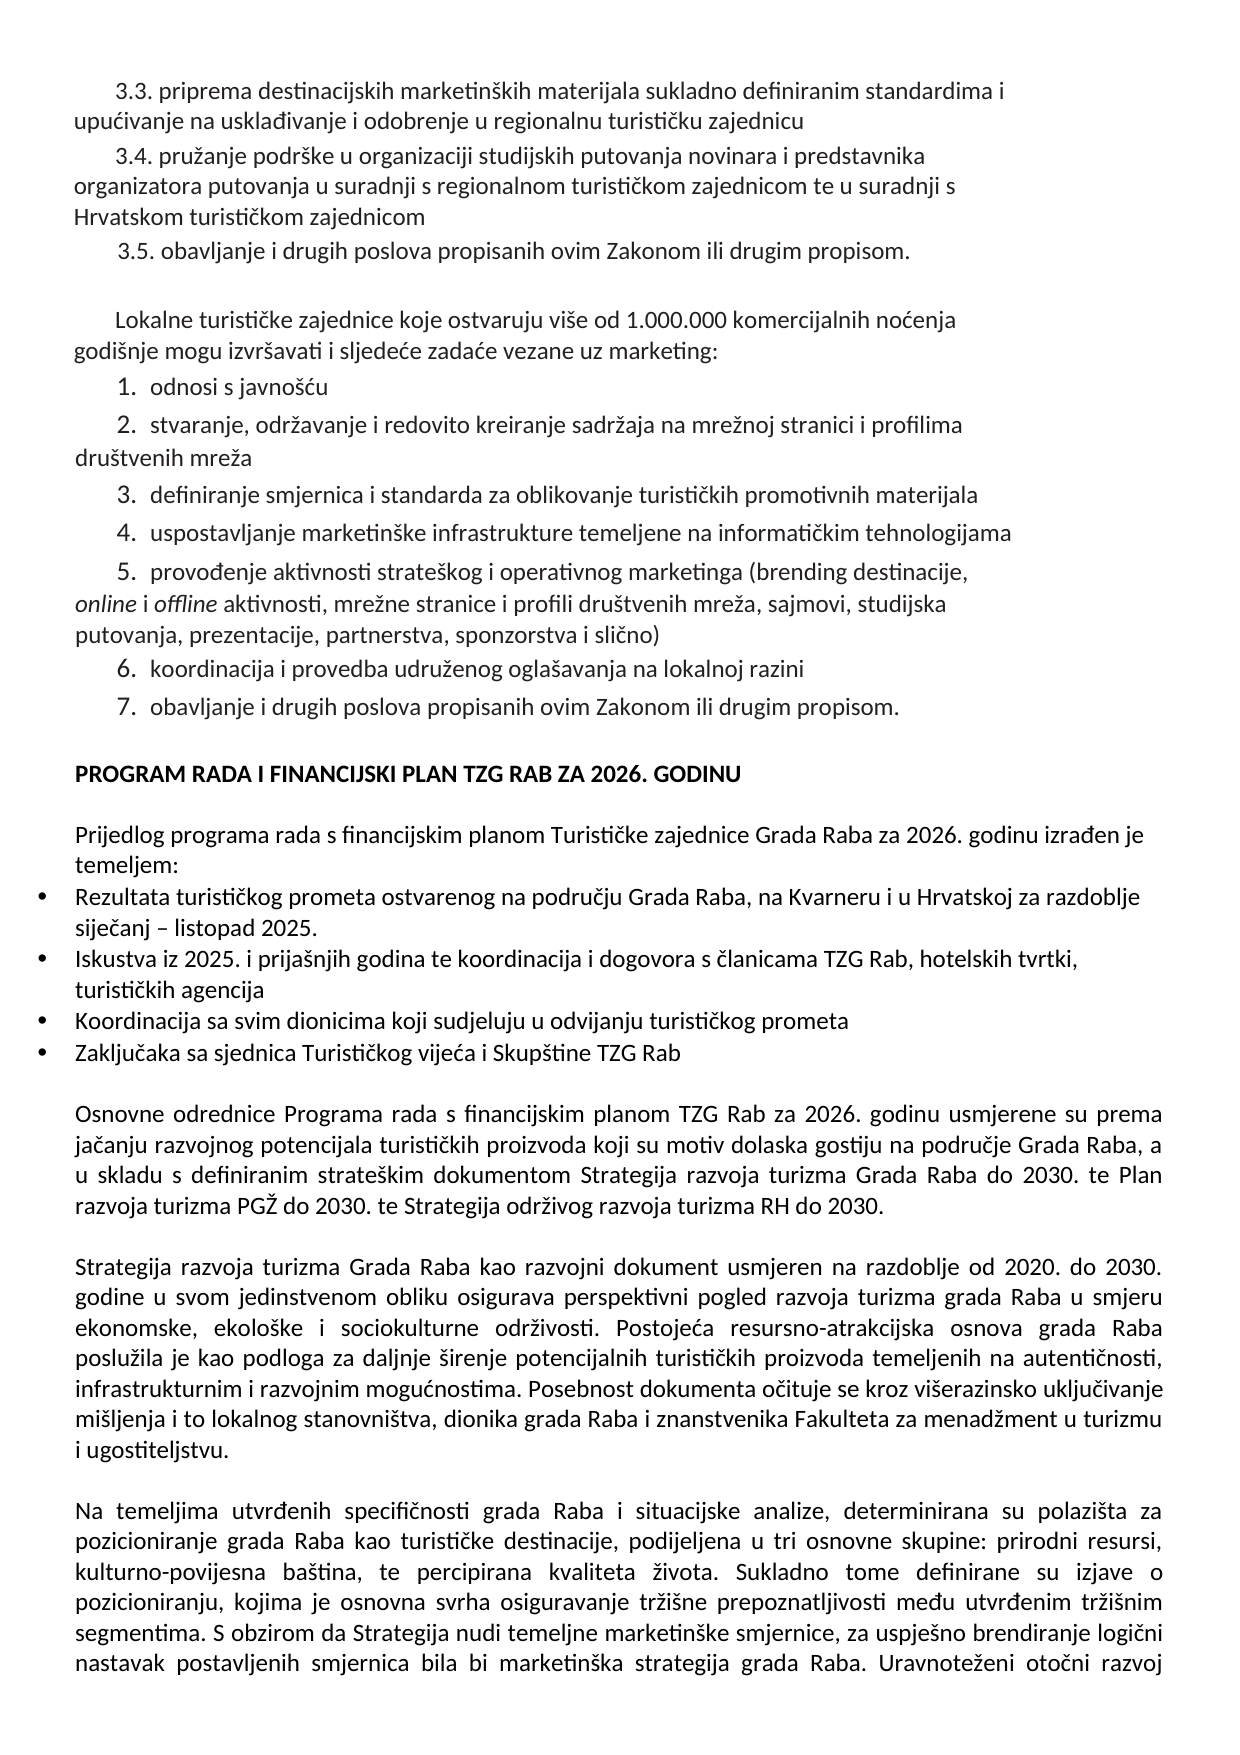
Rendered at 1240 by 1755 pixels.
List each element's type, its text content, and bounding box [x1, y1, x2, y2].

list Rezultata turističkog prometa ostvarenog na području Grada Raba, na Kvarneru i u Hrvatskoj za razdoblje siječanj – listopad 2025. [37, 880, 1164, 942]
list Iskustva iz 2025. i prijašnjih godina te koordinacija i dogovora s članicama TZG Rab, hotelskih tvrtki, turističkih agencija [37, 942, 1164, 1004]
text Strategija razvoja turizma Grada Raba kao razvojni dokument usmjeren na razdoblje od 2020. do 2030. godine u svom jedinstvenom obliku osigurava perspektivni pogled razvoja turizma grada Raba u smjeru ekonomske, ekološke i sociokulturne održivosti. Postojeća resursno-atrakcijska osnova grada Raba poslužila je kao podloga za daljnje širenje potencijalnih turističkih proizvoda temeljenih na autentičnosti, infrastrukturnim i razvojnim mogućnostima. Posebnost dokumenta očituje se kroz višerazinsko uključivanje mišljenja i to lokalnog stanovništva, dionika grada Raba i znanstvenika Fakulteta za menadžment u turizmu i ugostiteljstvu. [75, 1251, 1164, 1464]
list provođenje aktivnosti strateškog i operativnog marketinga (brending destinacije, online i offline aktivnosti, mrežne stranice i profili društvenih mreža, sajmovi, studijska putovanja, prezentacije, partnerstva, sponzorstva i slično) [75, 554, 1018, 650]
text 3.5. obavljanje i drugih poslova propisanih ovim Zakonom ili drugim propisom. [117, 235, 1019, 266]
text Prijedlog programa rada s financijskim planom Turističke zajednice Grada Raba za 2026. godinu izrađen je temeljem: [75, 819, 1164, 880]
text Lokalne turističke zajednice koje ostvaruju više od 1.000.000 komercijalnih noćenja godišnje mogu izvršavati i sljedeće zadaće vezane uz marketing: [73, 305, 1018, 366]
list obavljanje i drugih poslova propisanih ovim Zakonom ili drugim propisom. [75, 689, 1018, 722]
text Na temeljima utvrđenih specifičnosti grada Raba i situacijske analize, determinirana su polazišta za pozicioniranje grada Raba kao turističke destinacije, podijeljena u tri osnovne skupine: prirodni resursi, kulturno-povijesna baština, te percipirana kvaliteta života. Sukladno tome definirane su izjave o pozicioniranju, kojima je osnovna svrha osiguravanje tržišne prepoznatljivosti među utvrđenim tržišnim segmentima. S obzirom da Strategija nudi temeljne marketinške smjernice, za uspješno brendiranje logični nastavak postavljenih smjernica bila bi marketinška strategija grada Raba. Uravnoteženi otočni razvoj [75, 1495, 1164, 1678]
list odnosi s javnošću [75, 369, 1018, 403]
list definiranje smjernica i standarda za oblikovanje turističkih promotivnih materijala [75, 477, 1018, 510]
list stvaranje, održavanje i redovito kreiranje sadržaja na mrežnoj stranici i profilima društvenih mreža [75, 408, 1018, 472]
text 3.4. pružanje podrške u organizaciji studijskih putovanja novinara i predstavnika organizatora putovanja u suradnji s regionalnom turističkom zajednicom te u suradnji s Hrvatskom turističkom zajednicom [73, 140, 1018, 231]
text 3.3. priprema destinacijskih marketinških materijala sukladno definiranim standardima i upućivanje na usklađivanje i odobrenje u regionalnu turističku zajednicu [73, 75, 1018, 136]
text Osnovne odrednice Programa rada s financijskim planom TZG Rab za 2026. godinu usmjerene su prema jačanju razvojnog potencijala turističkih proizvoda koji su motiv dolaska gostiju na područje Grada Raba, a u skladu s definiranim strateškim dokumentom Strategija razvoja turizma Grada Raba do 2030. te Plan razvoja turizma PGŽ do 2030. te Strategija održivog razvoja turizma RH do 2030. [75, 1098, 1164, 1220]
list Zaključaka sa sjednica Turističkog vijeća i Skupštine TZG Rab [37, 1036, 1164, 1068]
list uspostavljanje marketinške infrastrukture temeljene na informatičkim tehnologijama [75, 516, 1018, 548]
list koordinacija i provedba udruženog oglašavanja na lokalnoj razini [75, 651, 1018, 684]
list Koordinacija sa svim dionicima koji sudjeluju u odvijanju turističkog prometa [37, 1004, 1164, 1036]
text PROGRAM RADA I FINANCIJSKI PLAN TZG RAB ZA 2026. GODINU [75, 758, 1164, 788]
